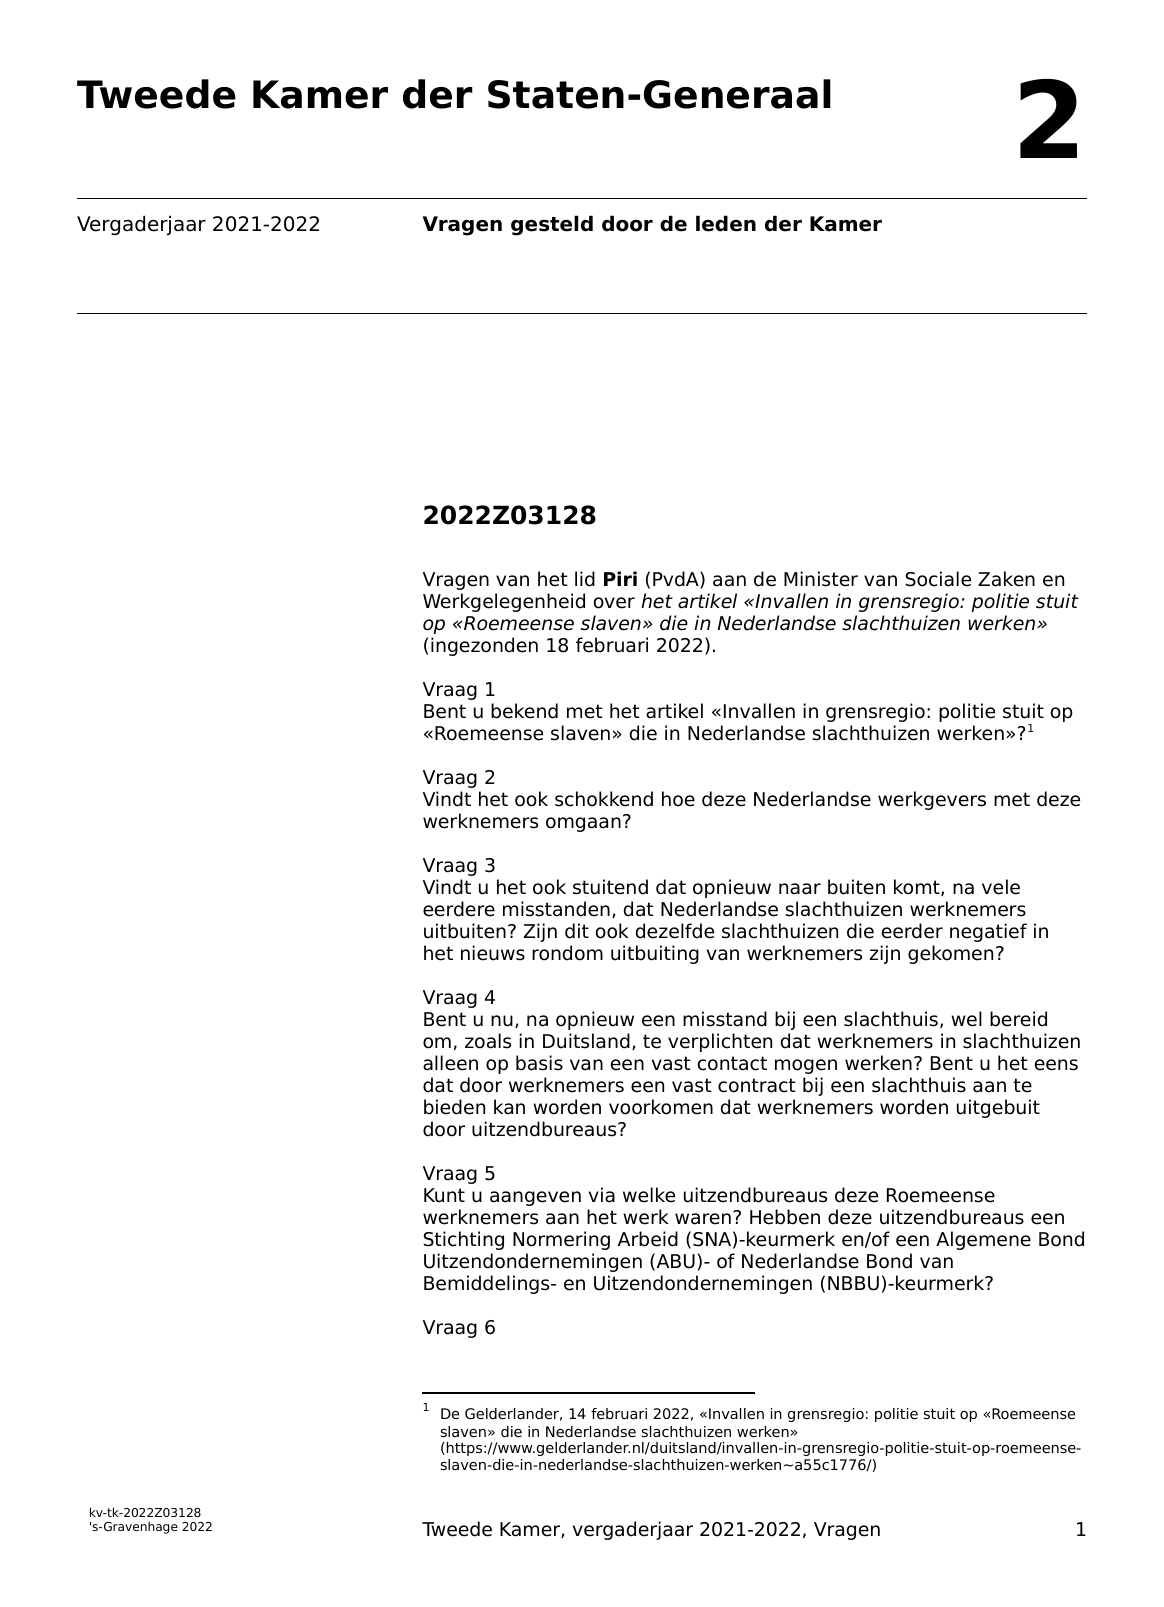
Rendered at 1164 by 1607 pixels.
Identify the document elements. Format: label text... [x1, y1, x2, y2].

text 2022Z03128 [422, 501, 1087, 531]
text Bent u bekend met het artikel «Invallen in grensregio: politie stuit op «Roemeense slaven» die in Nederlandse slachthuizen werken»? [422, 701, 1087, 745]
table_cell Vergaderjaar 2021-2022 [77, 199, 422, 313]
text Vraag 2 [422, 767, 1087, 789]
text Vraag 5 [422, 1163, 1087, 1185]
text De Gelderlander, 14 februari 2022, «Invallen in grensregio: politie stuit op «Roemeense slaven» die in Nederlandse slachthuizen werken» (https://www.gelderlander.nl/duitsland/invallen-in-grensregio-politie-stuit-op-roemeense-slaven-die-in-nederlandse-slachthuizen-werken~a55c1776/) [422, 1402, 1087, 1474]
table_cell Vragen gesteld door de leden der Kamer [422, 199, 1087, 313]
text Vraag 3 [422, 855, 1087, 877]
table_header 2 [886, 59, 1087, 198]
text Vraag 4 [422, 987, 1087, 1009]
text Vragen van het lid Piri (PvdA) aan de Minister van Sociale Zaken en Werkgelegenheid over het artikel «Invallen in grensregio: politie stuit op «Roemeense slaven» die in Nederlandse slachthuizen werken» (ingezonden 18 februari 2022). [422, 569, 1087, 657]
text Kunt u aangeven via welke uitzendbureaus deze Roemeense werknemers aan het werk waren? Hebben deze uitzendbureaus een Stichting Normering Arbeid (SNA)-keurmerk en/of een Algemene Bond Uitzendondernemingen (ABU)- of Nederlandse Bond van Bemiddelings- en Uitzendondernemingen (NBBU)-keurmerk? [422, 1185, 1087, 1295]
text Vindt het ook schokkend hoe deze Nederlandse werkgevers met deze werknemers omgaan? [422, 789, 1087, 833]
text 's-Gravenhage 2022 [88, 1520, 323, 1534]
table_header Tweede Kamer der Staten-Generaal [77, 59, 886, 198]
text Vraag 6 [422, 1317, 1087, 1339]
text Bent u nu, na opnieuw een misstand bij een slachthuis, wel bereid om, zoals in Duitsland, te verplichten dat werknemers in slachthuizen alleen op basis van een vast contact mogen werken? Bent u het eens dat door werknemers een vast contract bij een slachthuis aan te bieden kan worden voorkomen dat werknemers worden uitgebuit door uitzendbureaus? [422, 1009, 1087, 1141]
text Vindt u het ook stuitend dat opnieuw naar buiten komt, na vele eerdere misstanden, dat Nederlandse slachthuizen werknemers uitbuiten? Zijn dit ook dezelfde slachthuizen die eerder negatief in het nieuws rondom uitbuiting van werknemers zijn gekomen? [422, 877, 1087, 965]
text kv-tk-2022Z03128 [88, 1506, 323, 1520]
text Vraag 1 [422, 679, 1087, 701]
